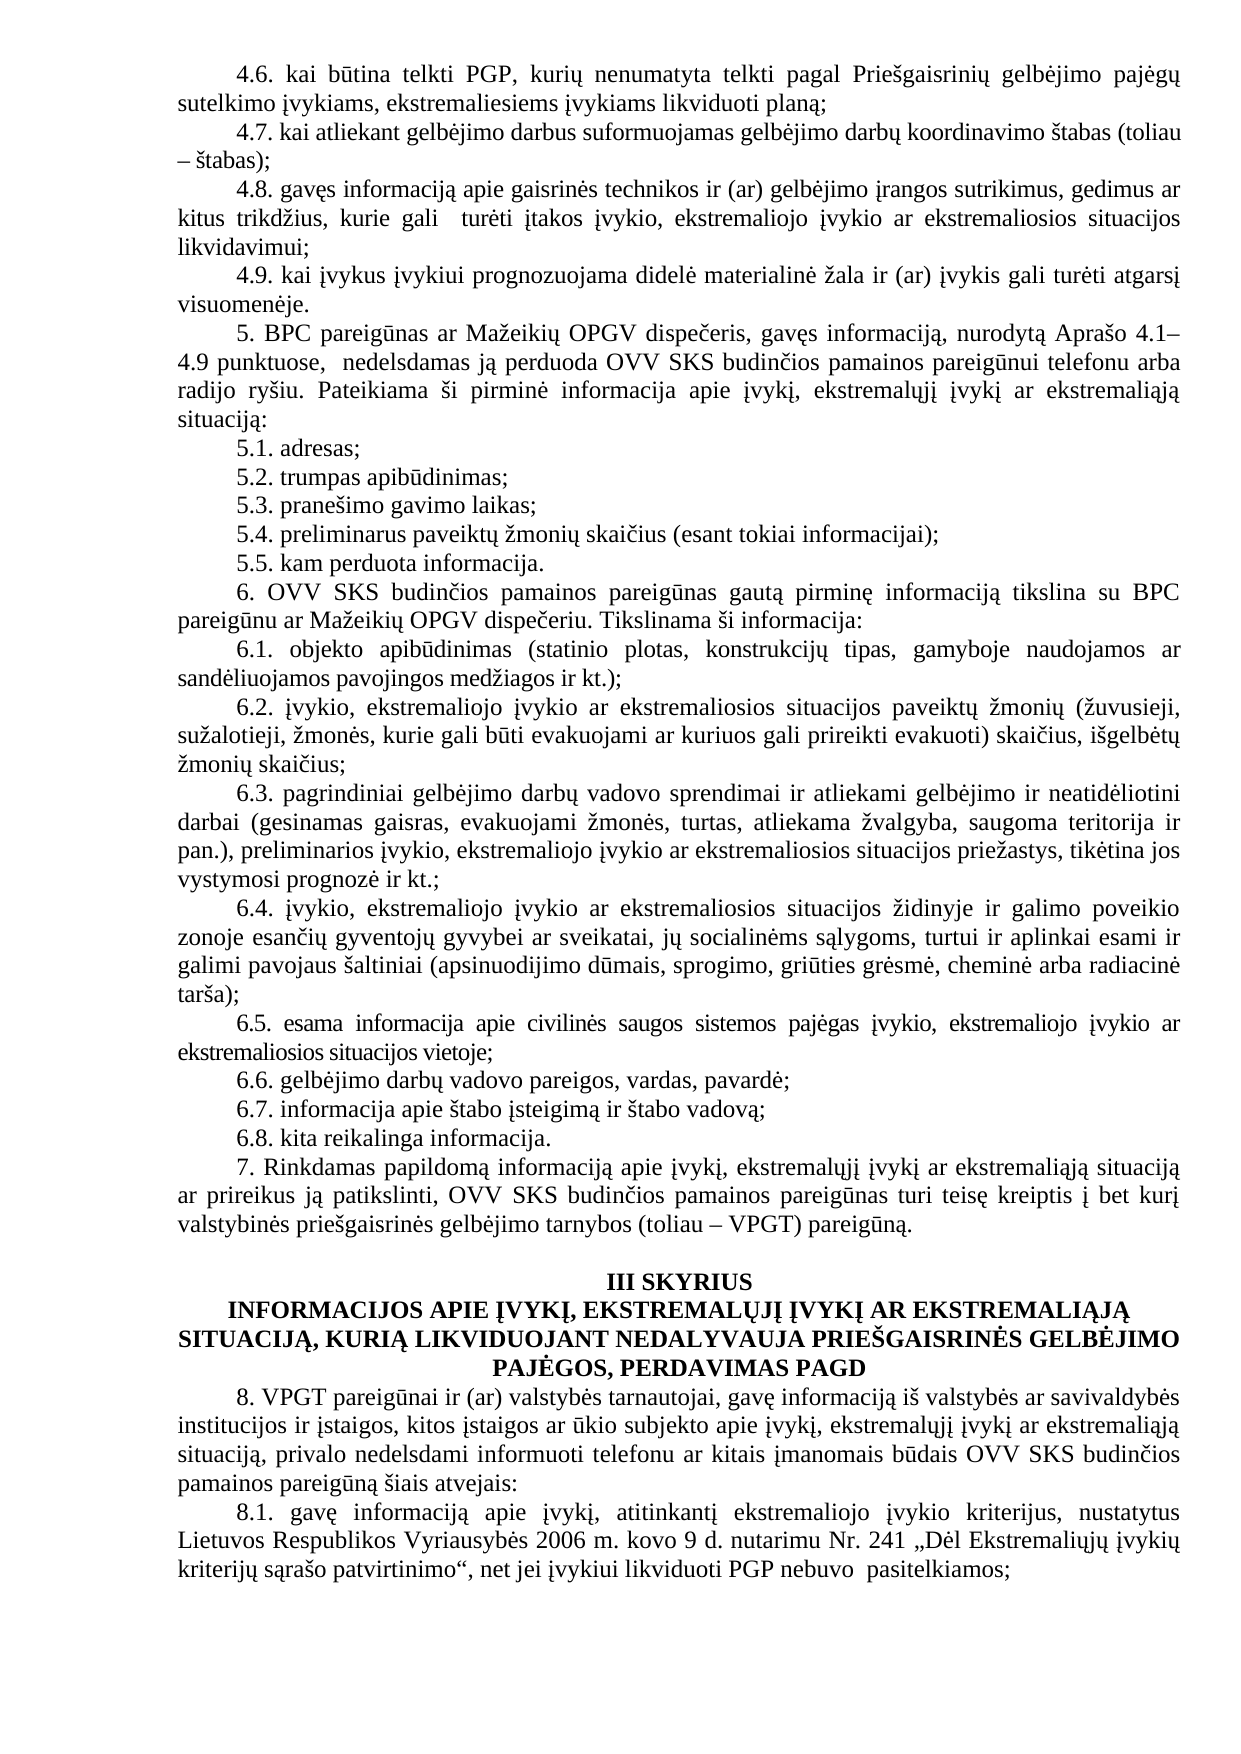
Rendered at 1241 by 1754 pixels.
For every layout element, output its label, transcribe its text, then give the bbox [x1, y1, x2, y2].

text 5.5. kam perduota informacija. [177, 548, 1181, 577]
text 8. VPGT pareigūnai ir (ar) valstybės tarnautojai, gavę informaciją iš valstybės ar savivaldybės institucijos ir įstaigos, kitos įstaigos ar ūkio subjekto apie įvykį, ekstremalųjį įvykį ar ekstremaliąją situaciją, privalo nedelsdami informuoti telefonu ar kitais įmanomais būdais OVV SKS budinčios pamainos pareigūną šiais atvejais: [177, 1382, 1181, 1497]
text 6.1. objekto apibūdinimas (statinio plotas, konstrukcijų tipas, gamyboje naudojamos ar sandėliuojamos pavojingos medžiagos ir kt.); [177, 634, 1181, 692]
text 6.6. gelbėjimo darbų vadovo pareigos, vardas, pavardė; [177, 1065, 1181, 1094]
text 4.7. kai atliekant gelbėjimo darbus suformuojamas gelbėjimo darbų koordinavimo štabas (toliau – štabas); [177, 117, 1181, 174]
text 6. OVV SKS budinčios pamainos pareigūnas gautą pirminę informaciją tikslina su BPC pareigūnu ar Mažeikių OPGV dispečeriu. Tikslinama ši informacija: [177, 577, 1181, 634]
text 5.1. adresas; [177, 433, 1181, 462]
text 6.7. informacija apie štabo įsteigimą ir štabo vadovą; [177, 1094, 1181, 1123]
text 8.1. gavę informaciją apie įvykį, atitinkantį ekstremaliojo įvykio kriterijus, nustatytus Lietuvos Respublikos Vyriausybės 2006 m. kovo 9 d. nutarimu Nr. 241 „Dėl Ekstremaliųjų įvykių kriterijų sąrašo patvirtinimo“, net jei įvykiui likviduoti PGP nebuvo pasitelkiamos; [177, 1497, 1181, 1583]
text 5. BPC pareigūnas ar Mažeikių OPGV dispečeris, gavęs informaciją, nurodytą Aprašo 4.1–4.9 punktuose, nedelsdamas ją perduoda OVV SKS budinčios pamainos pareigūnui telefonu arba radijo ryšiu. Pateikiama ši pirminė informacija apie įvykį, ekstremalųjį įvykį ar ekstremaliąją situaciją: [177, 318, 1181, 433]
text 4.9. kai įvykus įvykiui prognozuojama didelė materialinė žala ir (ar) įvykis gali turėti atgarsį visuomenėje. [177, 260, 1181, 318]
text INFORMACIJOS APIE ĮVYKĮ, EKSTREMALŲJĮ ĮVYKĮ AR EKSTREMALIĄJĄ SITUACIJĄ, kurią likviduojant nedalyvauja priešgaisrinės gelbėjimo pajėgos, PERDAVIMAS PAGD [177, 1295, 1181, 1382]
text 6.2. įvykio, ekstremaliojo įvykio ar ekstremaliosios situacijos paveiktų žmonių (žuvusieji, sužalotieji, žmonės, kurie gali būti evakuojami ar kuriuos gali prireikti evakuoti) skaičius, išgelbėtų žmonių skaičius; [177, 692, 1181, 778]
text III SKYRIUS [177, 1267, 1181, 1295]
text 4.8. gavęs informaciją apie gaisrinės technikos ir (ar) gelbėjimo įrangos sutrikimus, gedimus ar kitus trikdžius, kurie gali turėti įtakos įvykio, ekstremaliojo įvykio ar ekstremaliosios situacijos likvidavimui; [177, 174, 1181, 260]
text 4.6. kai būtina telkti PGP, kurių nenumatyta telkti pagal Priešgaisrinių gelbėjimo pajėgų sutelkimo įvykiams, ekstremaliesiems įvykiams likviduoti planą; [177, 59, 1181, 117]
text 6.3. pagrindiniai gelbėjimo darbų vadovo sprendimai ir atliekami gelbėjimo ir neatidėliotini darbai (gesinamas gaisras, evakuojami žmonės, turtas, atliekama žvalgyba, saugoma teritorija ir pan.), preliminarios įvykio, ekstremaliojo įvykio ar ekstremaliosios situacijos priežastys, tikėtina jos vystymosi prognozė ir kt.; [177, 778, 1181, 893]
text 7. Rinkdamas papildomą informaciją apie įvykį, ekstremalųjį įvykį ar ekstremaliąją situaciją ar prireikus ją patikslinti, OVV SKS budinčios pamainos pareigūnas turi teisę kreiptis į bet kurį valstybinės priešgaisrinės gelbėjimo tarnybos (toliau – VPGT) pareigūną. [177, 1152, 1181, 1238]
text 5.3. pranešimo gavimo laikas; [177, 490, 1181, 519]
text 6.8. kita reikalinga informacija. [177, 1123, 1181, 1152]
text 6.4. įvykio, ekstremaliojo įvykio ar ekstremaliosios situacijos židinyje ir galimo poveikio zonoje esančių gyventojų gyvybei ar sveikatai, jų socialinėms sąlygoms, turtui ir aplinkai esami ir galimi pavojaus šaltiniai (apsinuodijimo dūmais, sprogimo, griūties grėsmė, cheminė arba radiacinė tarša); [177, 893, 1181, 1008]
text 6.5. esama informacija apie civilinės saugos sistemos pajėgas įvykio, ekstremaliojo įvykio ar ekstremaliosios situacijos vietoje; [177, 1008, 1181, 1065]
text 5.4. preliminarus paveiktų žmonių skaičius (esant tokiai informacijai); [177, 519, 1181, 548]
text 5.2. trumpas apibūdinimas; [177, 462, 1181, 490]
